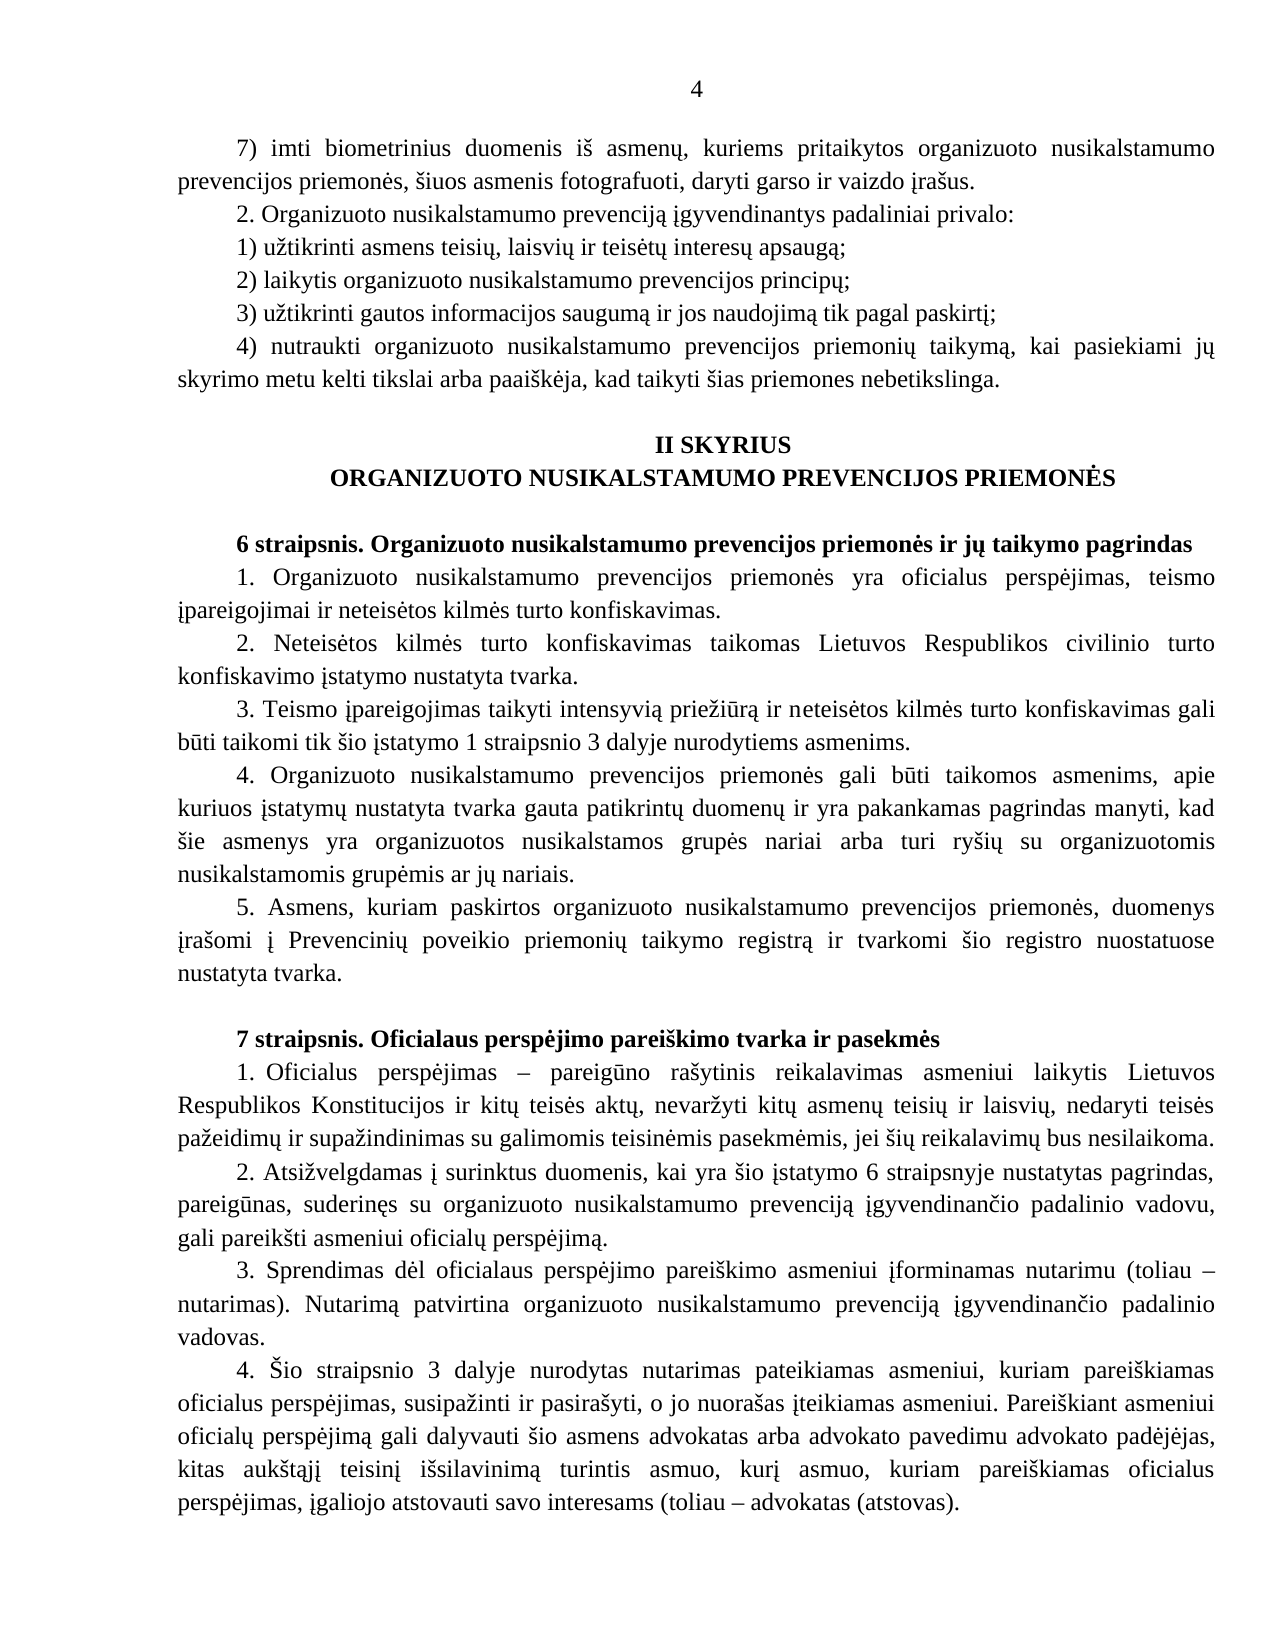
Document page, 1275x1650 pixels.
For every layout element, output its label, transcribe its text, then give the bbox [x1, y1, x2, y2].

text ORGANIZUOTO NUSIKALSTAMUMO PREVENCIJOS PRIEMONĖS [177, 463, 1216, 492]
text 6 straipsnis. Organizuoto nusikalstamumo prevencijos priemonės ir jų taikymo pagrindas [177, 529, 1216, 558]
text 3. Teismo įpareigojimas taikyti intensyvią priežiūrą ir neteisėtos kilmės turto konfiskavimas gali būti taikomi tik šio įstatymo 1 straipsnio 3 dalyje nurodytiems asmenims. [177, 694, 1216, 756]
text 1. Oficialus perspėjimas – pareigūno rašytinis reikalavimas asmeniui laikytis Lietuvos Respublikos Konstitucijos ir kitų teisės aktų, nevaržyti kitų asmenų teisių ir laisvių, nedaryti teisės pažeidimų ir supažindinimas su galimomis teisinėmis pasekmėmis, jei šių reikalavimų bus nesilaikoma. [177, 1057, 1216, 1152]
text 4) nutraukti organizuoto nusikalstamumo prevencijos priemonių taikymą, kai pasiekiami jų skyrimo metu kelti tikslai arba paaiškėja, kad taikyti šias priemones nebetikslinga. [177, 331, 1216, 393]
text 2. Atsižvelgdamas į surinktus duomenis, kai yra šio įstatymo 6 straipsnyje nustatytas pagrindas, pareigūnas, suderinęs su organizuoto nusikalstamumo prevenciją įgyvendinančio padalinio vadovu, gali pareikšti asmeniui oficialų perspėjimą. [177, 1157, 1216, 1251]
text 1) užtikrinti asmens teisių, laisvių ir teisėtų interesų apsaugą; [177, 232, 1216, 261]
text 4. Šio straipsnio 3 dalyje nurodytas nutarimas pateikiamas asmeniui, kuriam pareiškiamas oficialus perspėjimas, susipažinti ir pasirašyti, o jo nuorašas įteikiamas asmeniui. Pareiškiant asmeniui oficialų perspėjimą gali dalyvauti šio asmens advokatas arba advokato pavedimu advokato padėjėjas, kitas aukštąjį teisinį išsilavinimą turintis asmuo, kurį asmuo, kuriam pareiškiamas oficialus perspėjimas, įgaliojo atstovauti savo interesams (toliau – advokatas (atstovas). [177, 1355, 1216, 1516]
text 7 straipsnis. Oficialaus perspėjimo pareiškimo tvarka ir pasekmės [177, 1024, 1216, 1053]
text 3. Sprendimas dėl oficialaus perspėjimo pareiškimo asmeniui įforminamas nutarimu (toliau – nutarimas). Nutarimą patvirtina organizuoto nusikalstamumo prevenciją įgyvendinančio padalinio vadovas. [177, 1256, 1216, 1350]
text 5. Asmens, kuriam paskirtos organizuoto nusikalstamumo prevencijos priemonės, duomenys įrašomi į Prevencinių poveikio priemonių taikymo registrą ir tvarkomi šio registro nuostatuose nustatyta tvarka. [177, 892, 1216, 987]
text 2) laikytis organizuoto nusikalstamumo prevencijos principų; [177, 265, 1216, 294]
text 3) užtikrinti gautos informacijos saugumą ir jos naudojimą tik pagal paskirtį; [177, 298, 1216, 327]
text 4. Organizuoto nusikalstamumo prevencijos priemonės gali būti taikomos asmenims, apie kuriuos įstatymų nustatyta tvarka gauta patikrintų duomenų ir yra pakankamas pagrindas manyti, kad šie asmenys yra organizuotos nusikalstamos grupės nariai arba turi ryšių su organizuotomis nusikalstamomis grupėmis ar jų nariais. [177, 760, 1216, 888]
text II SKYRIUS [177, 430, 1216, 459]
text 1. Organizuoto nusikalstamumo prevencijos priemonės yra oficialus perspėjimas, teismo įpareigojimai ir neteisėtos kilmės turto konfiskavimas. [177, 562, 1216, 624]
text 2. Organizuoto nusikalstamumo prevenciją įgyvendinantys padaliniai privalo: [177, 199, 1216, 228]
text 7) imti biometrinius duomenis iš asmenų, kuriems pritaikytos organizuoto nusikalstamumo prevencijos priemonės, šiuos asmenis fotografuoti, daryti garso ir vaizdo įrašus. [177, 133, 1216, 195]
text 2. Neteisėtos kilmės turto konfiskavimas taikomas Lietuvos Respublikos civilinio turto konfiskavimo įstatymo nustatyta tvarka. [177, 628, 1216, 690]
